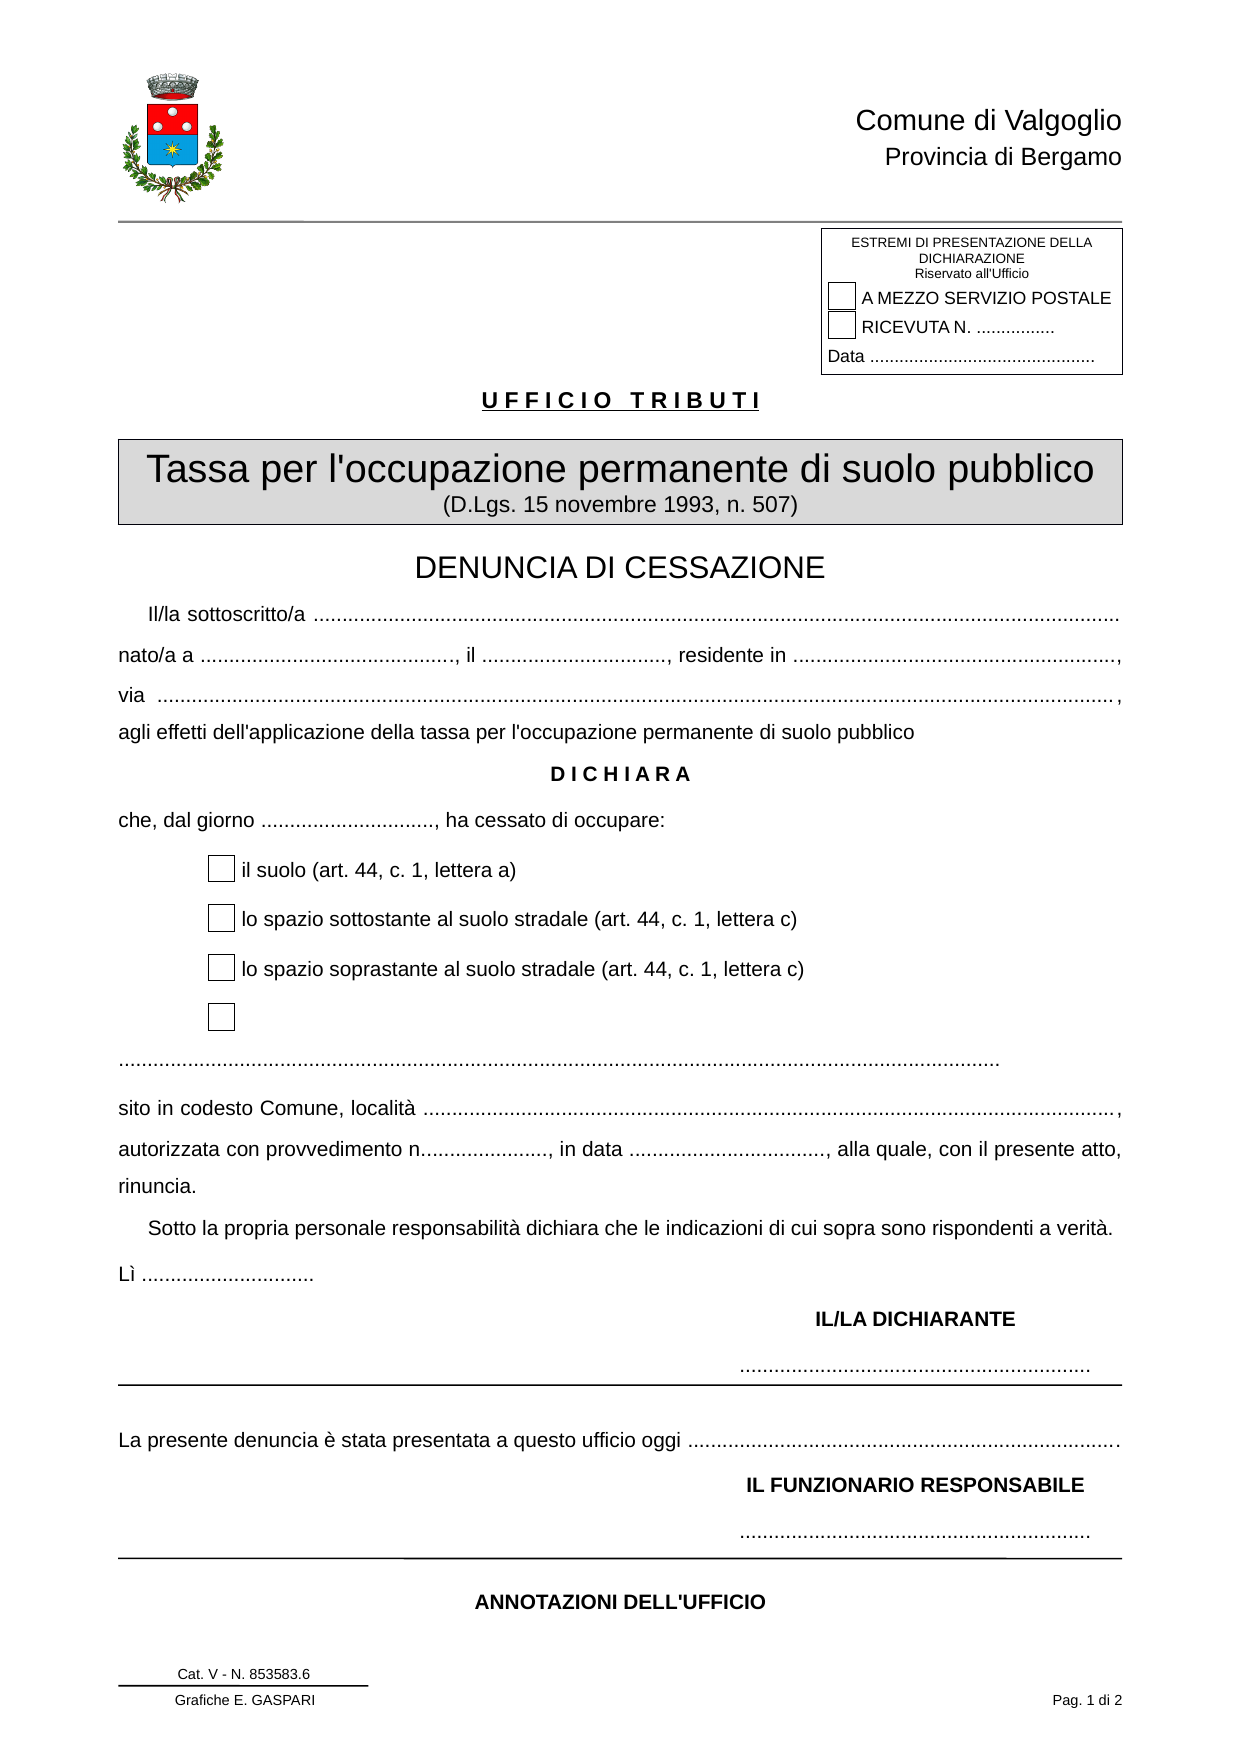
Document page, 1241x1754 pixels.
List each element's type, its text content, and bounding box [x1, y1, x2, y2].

subtitle D I C H I A R A [118, 762, 1122, 786]
text Sotto la propria personale responsabilità dichiara che le indicazioni di cui sopra sono rispondenti a verità. [118, 1216, 1122, 1240]
picture [122, 73, 224, 204]
table_header Tassa per l'occupazione permanente di suolo pubblico (D.Lgs. 15 novembre 1993, n. 507) [119, 440, 1122, 523]
text Il/la sottoscritto/a ............................................................................................................................................ nato/a a ............................................, il ................................, residente in ........................................................, via ......................................................................................................................................................................, agli effetti dell'applicazione della tassa per l'occupazione permanente di suolo pubblico [118, 598, 1122, 744]
text lo spazio sottostante al suolo stradale (art. 44, c. 1, lettera c) [118, 903, 1122, 932]
subtitle DENUNCIA DI CESSAZIONE [118, 549, 1122, 585]
text che, dal giorno .............................., ha cessato di occupare: [118, 804, 1122, 833]
text La presente denuncia è stata presentata a questo ufficio oggi ........................................................................... [118, 1424, 1122, 1453]
text ............................................................. [709, 1515, 1122, 1544]
text sito in codesto Comune, località ........................................................................................................................, autorizzata con provvedimento n......................, in data .................................., alla quale, con il presente atto, rinuncia. [118, 1092, 1122, 1197]
text lo spazio soprastante al suolo stradale (art. 44, c. 1, lettera c) [118, 953, 1122, 981]
text Provincia di Bergamo [224, 142, 1122, 171]
subtitle ANNOTAZIONI DELL'UFFICIO [118, 1590, 1122, 1614]
text Comune di Valgoglio [224, 103, 1122, 137]
text ............................................................. [709, 1349, 1122, 1378]
subtitle IL FUNZIONARIO RESPONSABILE [709, 1473, 1122, 1497]
text il suolo (art. 44, c. 1, lettera a) [118, 854, 1122, 883]
text Lì .............................. [118, 1258, 1122, 1287]
subtitle U F F I C I O T R I B U T I [118, 387, 1122, 413]
text IL/LA DICHIARANTE [709, 1307, 1122, 1331]
table_header [118, 228, 821, 374]
table_header ESTREMI DI PRESENTAZIONE DELLA DICHIARAZIONE Riservato all'Ufficio A MEZZO SERVIZIO POSTALE RICEVUTA N. ................ Data .............................................. [822, 229, 1122, 374]
text ......................................................................................................................................................... [118, 1002, 1122, 1071]
